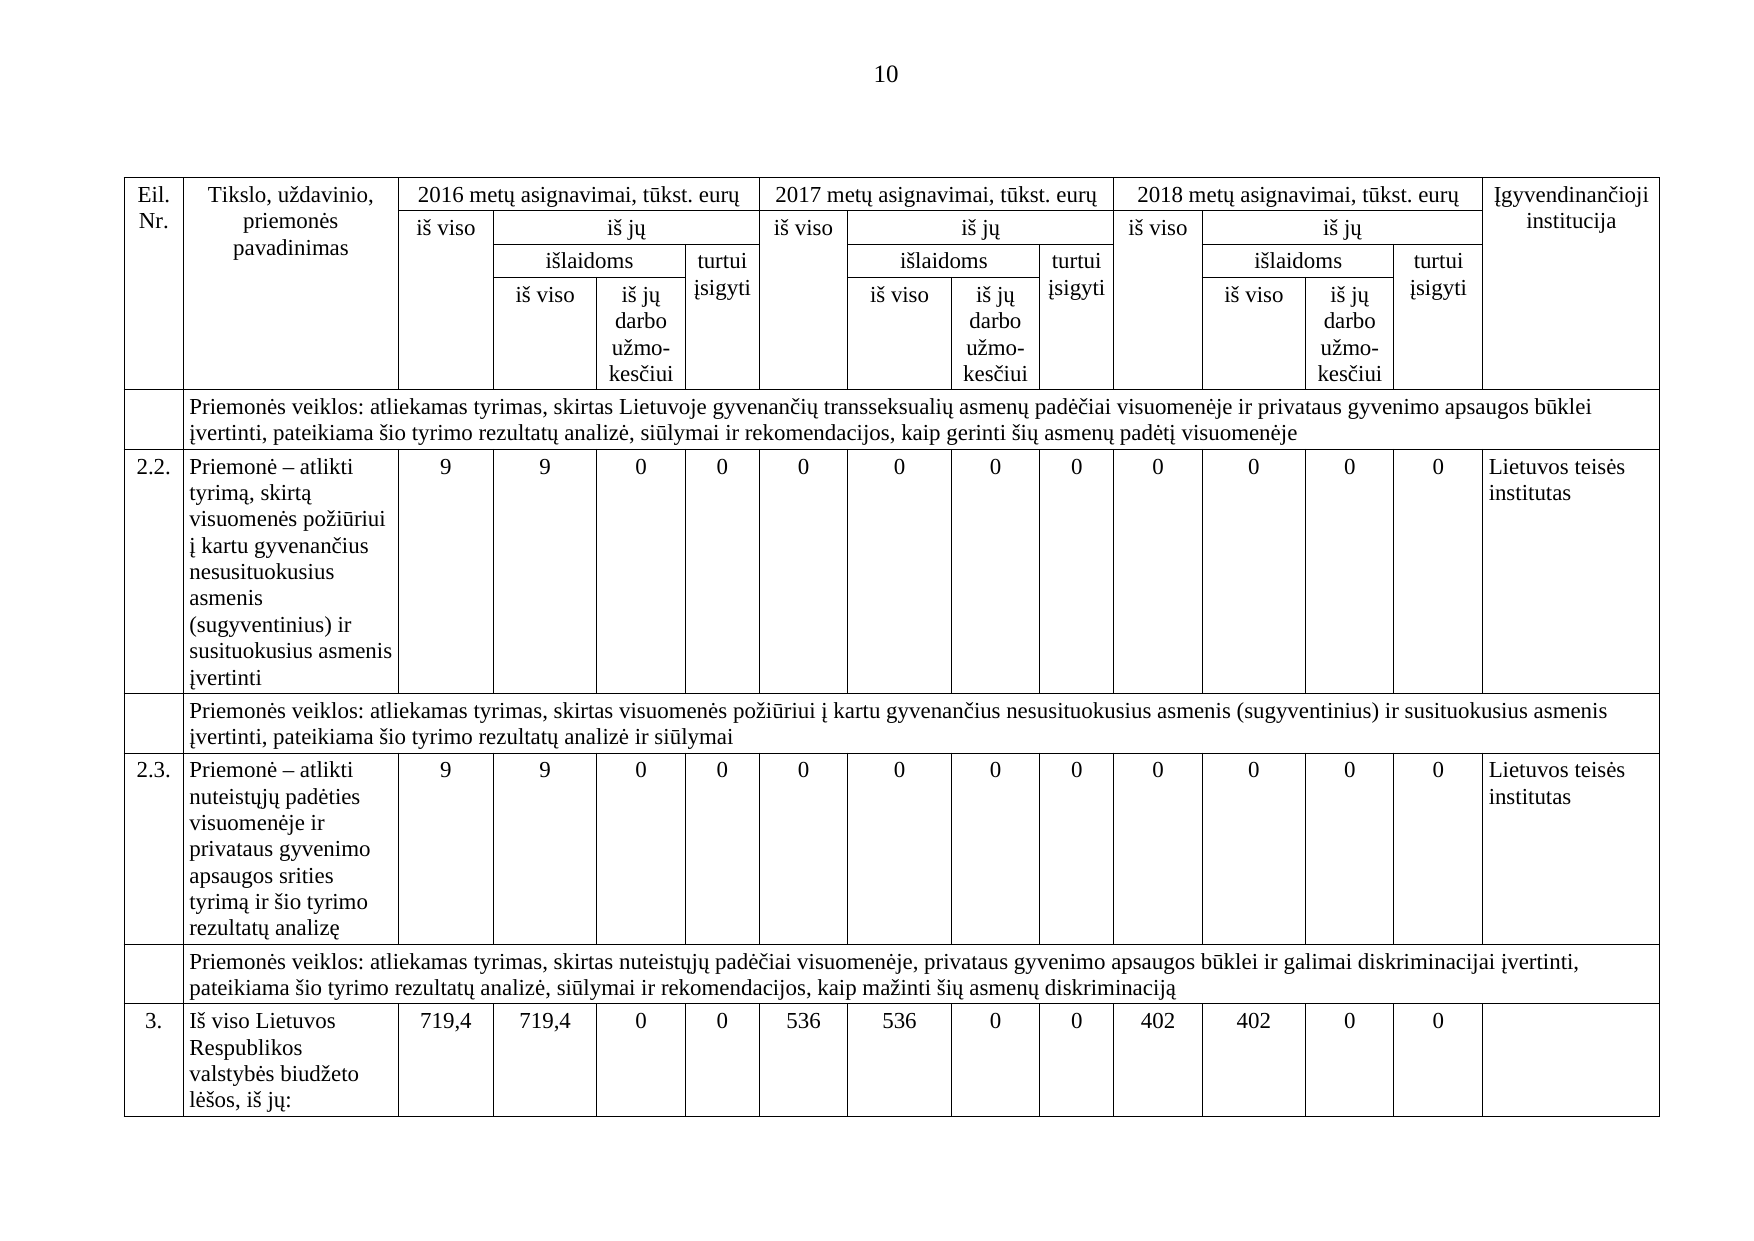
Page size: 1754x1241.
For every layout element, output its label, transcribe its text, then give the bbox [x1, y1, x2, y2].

table_cell 0 [1040, 450, 1113, 693]
table_cell 0 [1394, 1004, 1482, 1116]
table_cell iš jų darbo užmo-kesčiui [1306, 278, 1393, 389]
table_cell Lietuvos teisės institutas [1483, 754, 1659, 944]
table_cell Iš viso Lietuvos Respublikos valstybės biudžeto lėšos, iš jų: [184, 1004, 398, 1116]
table_cell 0 [597, 754, 685, 944]
table_cell 0 [848, 754, 951, 944]
table_cell Priemonė – atlikti nuteistųjų padėties visuomenėje ir privataus gyvenimo apsaugos srities tyrimą ir šio tyrimo rezultatų analizę [184, 754, 398, 944]
table_cell iš jų [1203, 211, 1482, 244]
table_header Įgyvendinančioji institucija [1483, 178, 1659, 389]
table_cell 536 [760, 1004, 847, 1116]
table_cell 0 [1203, 450, 1305, 693]
table_cell 2.3. [125, 754, 183, 944]
table_cell iš jų [848, 211, 1113, 244]
table_header Eil. Nr. [125, 178, 183, 389]
table_cell 2.2. [125, 450, 183, 693]
table_cell 0 [686, 450, 759, 693]
table_cell 0 [597, 450, 685, 693]
table_cell iš viso [494, 278, 596, 389]
table_cell 0 [1114, 450, 1202, 693]
table_cell turtui įsigyti [1394, 245, 1482, 389]
table_header 2017 metų asignavimai, tūkst. eurų [760, 178, 1113, 210]
table_cell iš viso [399, 211, 493, 389]
table_cell 9 [399, 754, 493, 944]
table_cell iš jų darbo užmo-kesčiui [597, 278, 685, 389]
table_cell 9 [494, 450, 596, 693]
table_cell išlaidoms [494, 245, 685, 277]
table_cell Priemonės veiklos: atliekamas tyrimas, skirtas nuteistųjų padėčiai visuomenėje, privataus gyvenimo apsaugos būklei ir galimai diskriminacijai įvertinti, pateikiama šio tyrimo rezultatų analizė, siūlymai ir rekomendacijos, kaip mažinti šių asmenų diskriminaciją [184, 945, 1659, 1003]
table_cell Priemonės veiklos: atliekamas tyrimas, skirtas Lietuvoje gyvenančių transseksualių asmenų padėčiai visuomenėje ir privataus gyvenimo apsaugos būklei įvertinti, pateikiama šio tyrimo rezultatų analizė, siūlymai ir rekomendacijos, kaip gerinti šių asmenų padėtį visuomenėje [184, 390, 1659, 449]
table_cell 0 [1040, 1004, 1113, 1116]
table_cell išlaidoms [848, 245, 1039, 277]
table_cell 719,4 [494, 1004, 596, 1116]
table_cell 0 [686, 1004, 759, 1116]
table_header 2016 metų asignavimai, tūkst. eurų [399, 178, 759, 210]
table_cell iš viso [1203, 278, 1305, 389]
table_cell 0 [952, 754, 1039, 944]
table_cell 9 [494, 754, 596, 944]
table_cell Lietuvos teisės institutas [1483, 450, 1659, 693]
table_cell 9 [399, 450, 493, 693]
table_cell 0 [597, 1004, 685, 1116]
table_cell 0 [1306, 1004, 1393, 1116]
table_cell iš viso [1114, 211, 1202, 389]
table_cell 0 [1394, 450, 1482, 693]
table_cell iš viso [848, 278, 951, 389]
table_cell iš jų [494, 211, 759, 244]
table_cell 0 [1394, 754, 1482, 944]
table_cell 536 [848, 1004, 951, 1116]
table_cell 0 [1114, 754, 1202, 944]
table_cell 3. [125, 1004, 183, 1116]
table_cell 0 [952, 1004, 1039, 1116]
table_cell 402 [1114, 1004, 1202, 1116]
table_cell Priemonės veiklos: atliekamas tyrimas, skirtas visuomenės požiūriui į kartu gyvenančius nesusituokusius asmenis (sugyventinius) ir susituokusius asmenis įvertinti, pateikiama šio tyrimo rezultatų analizė ir siūlymai [184, 694, 1659, 752]
table_cell Priemonė – atlikti tyrimą, skirtą visuomenės požiūriui į kartu gyvenančius nesusituokusius asmenis (sugyventinius) ir susituokusius asmenis įvertinti [184, 450, 398, 693]
table_cell 0 [760, 754, 847, 944]
table_header Tikslo, uždavinio, priemonės pavadinimas [184, 178, 398, 389]
table_cell iš jų darbo užmo-kesčiui [952, 278, 1039, 389]
table_cell 0 [1306, 450, 1393, 693]
table_cell 0 [1306, 754, 1393, 944]
table_cell 0 [952, 450, 1039, 693]
table_header 2018 metų asignavimai, tūkst. eurų [1114, 178, 1482, 210]
table_cell [125, 694, 183, 752]
table_cell 0 [686, 754, 759, 944]
table_cell [125, 945, 183, 1003]
table_cell turtui įsigyti [686, 245, 759, 389]
table_cell iš viso [760, 211, 847, 389]
table_cell 0 [1203, 754, 1305, 944]
table_cell [1483, 1004, 1659, 1116]
table_cell 402 [1203, 1004, 1305, 1116]
table_cell turtui įsigyti [1040, 245, 1113, 389]
table_cell [125, 390, 183, 449]
table_cell išlaidoms [1203, 245, 1393, 277]
table_cell 719,4 [399, 1004, 493, 1116]
table_cell 0 [1040, 754, 1113, 944]
table_cell 0 [760, 450, 847, 693]
table_cell 0 [848, 450, 951, 693]
